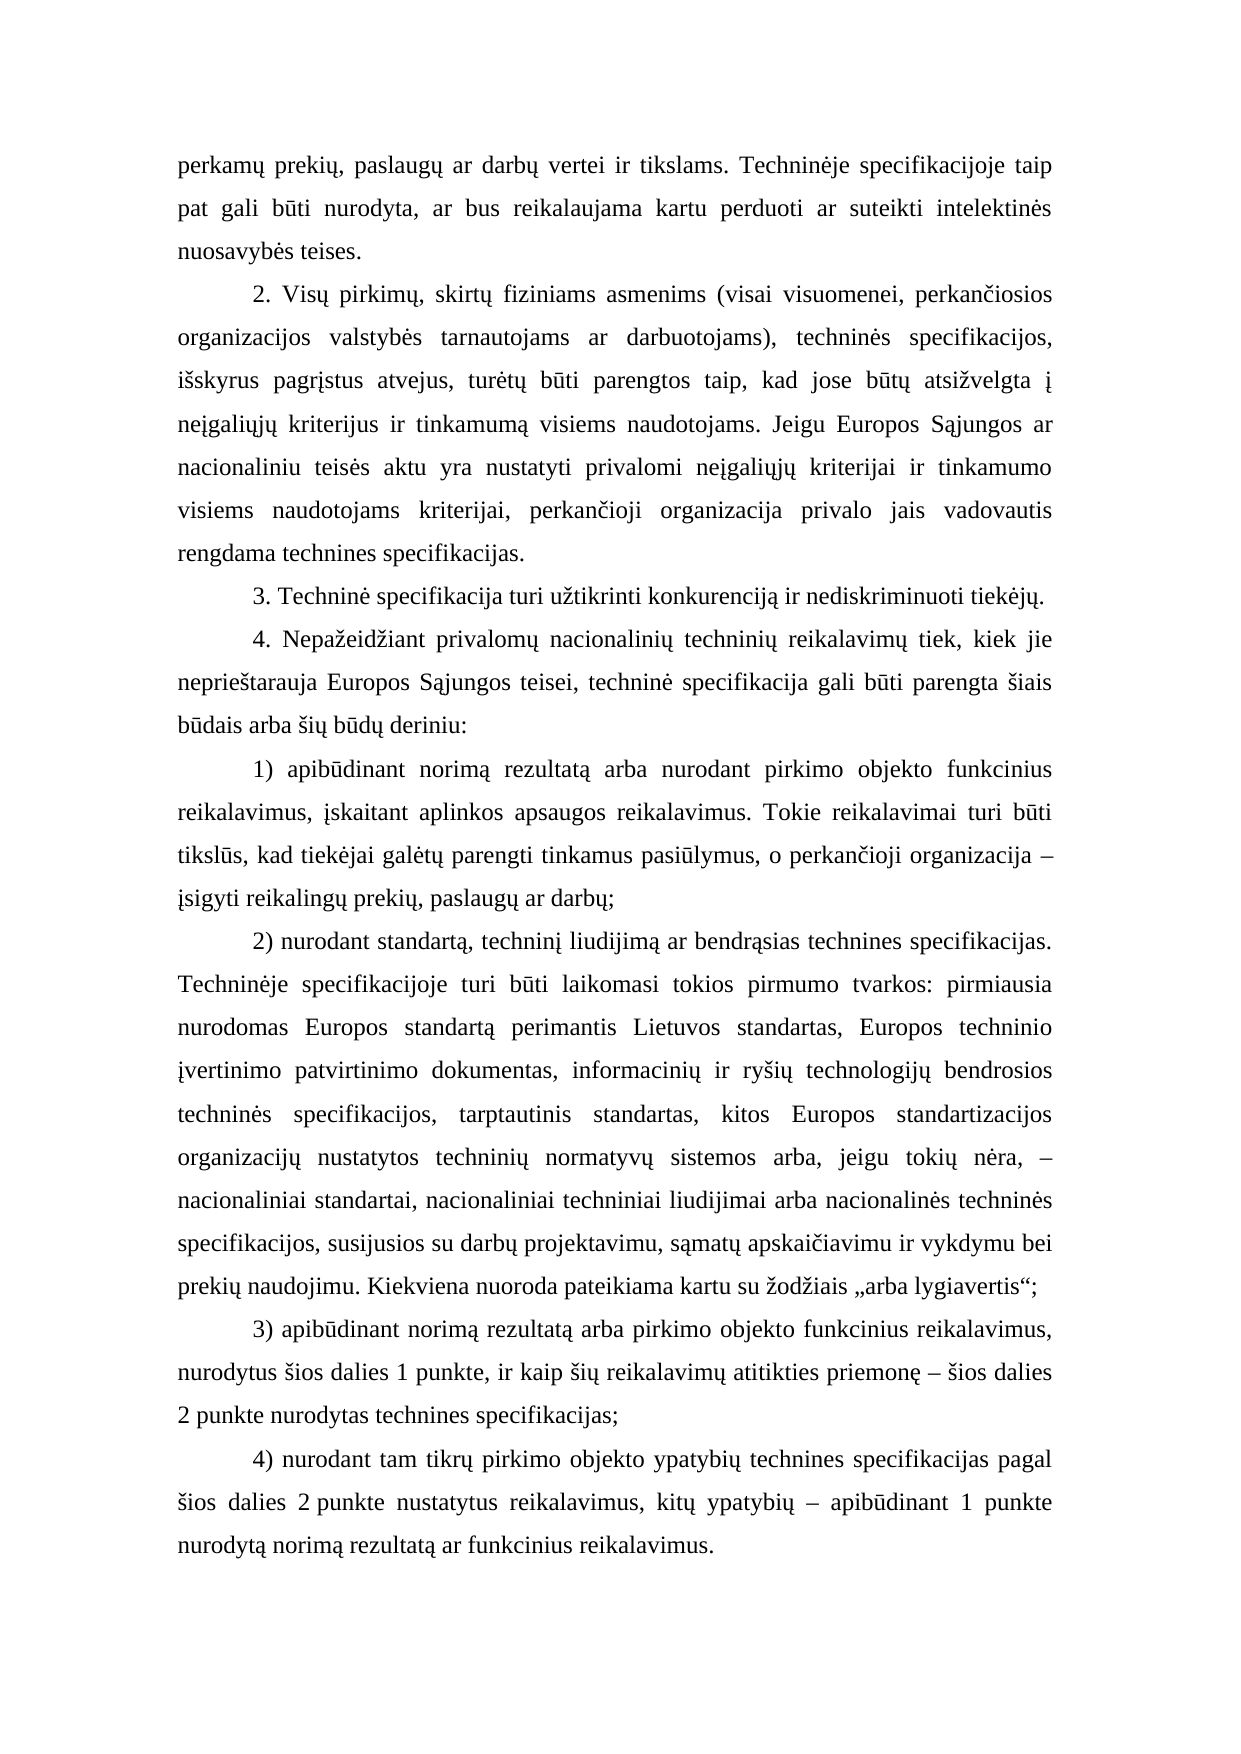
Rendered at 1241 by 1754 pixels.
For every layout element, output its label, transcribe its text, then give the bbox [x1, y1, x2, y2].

text 2) nurodant standartą, techninį liudijimą ar bendrąsias technines specifikacijas. Techninėje specifikacijoje turi būti laikomasi tokios pirmumo tvarkos: pirmiausia nurodomas Europos standartą perimantis Lietuvos standartas, Europos techninio įvertinimo patvirtinimo dokumentas, informacinių ir ryšių technologijų bendrosios techninės specifikacijos, tarptautinis standartas, kitos Europos standartizacijos organizacijų nustatytos techninių normatyvų sistemos arba, jeigu tokių nėra, – nacionaliniai standartai, nacionaliniai techniniai liudijimai arba nacionalinės techninės specifikacijos, susijusios su darbų projektavimu, sąmatų apskaičiavimu ir vykdymu bei prekių naudojimu. Kiekviena nuoroda pateikiama kartu su žodžiais „arba lygiavertis“; [177, 926, 1053, 1300]
text 1) apibūdinant norimą rezultatą arba nurodant pirkimo objekto funkcinius reikalavimus, įskaitant aplinkos apsaugos reikalavimus. Tokie reikalavimai turi būti tikslūs, kad tiekėjai galėtų parengti tinkamus pasiūlymus, o perkančioji organizacija – įsigyti reikalingų prekių, paslaugų ar darbų; [177, 754, 1053, 912]
text 3. Techninė specifikacija turi užtikrinti konkurenciją ir nediskriminuoti tiekėjų. [177, 581, 1053, 610]
text perkamų prekių, paslaugų ar darbų vertei ir tikslams. Techninėje specifikacijoje taip pat gali būti nurodyta, ar bus reikalaujama kartu perduoti ar suteikti intelektinės nuosavybės teises. [177, 150, 1053, 265]
text 4. Nepažeidžiant privalomų nacionalinių techninių reikalavimų tiek, kiek jie neprieštarauja Europos Sąjungos teisei, techninė specifikacija gali būti parengta šiais būdais arba šių būdų deriniu: [177, 624, 1053, 739]
text 2. Visų pirkimų, skirtų fiziniams asmenims (visai visuomenei, perkančiosios organizacijos valstybės tarnautojams ar darbuotojams), techninės specifikacijos, išskyrus pagrįstus atvejus, turėtų būti parengtos taip, kad jose būtų atsižvelgta į neįgaliųjų kriterijus ir tinkamumą visiems naudotojams. Jeigu Europos Sąjungos ar nacionaliniu teisės aktu yra nustatyti privalomi neįgaliųjų kriterijai ir tinkamumo visiems naudotojams kriterijai, perkančioji organizacija privalo jais vadovautis rengdama technines specifikacijas. [177, 279, 1053, 567]
text 4) nurodant tam tikrų pirkimo objekto ypatybių technines specifikacijas pagal šios dalies 2 punkte nustatytus reikalavimus, kitų ypatybių – apibūdinant 1 punkte nurodytą norimą rezultatą ar funkcinius reikalavimus. [177, 1444, 1053, 1559]
text 3) apibūdinant norimą rezultatą arba pirkimo objekto funkcinius reikalavimus, nurodytus šios dalies 1 punkte, ir kaip šių reikalavimų atitikties priemonę – šios dalies 2 punkte nurodytas technines specifikacijas; [177, 1314, 1053, 1429]
